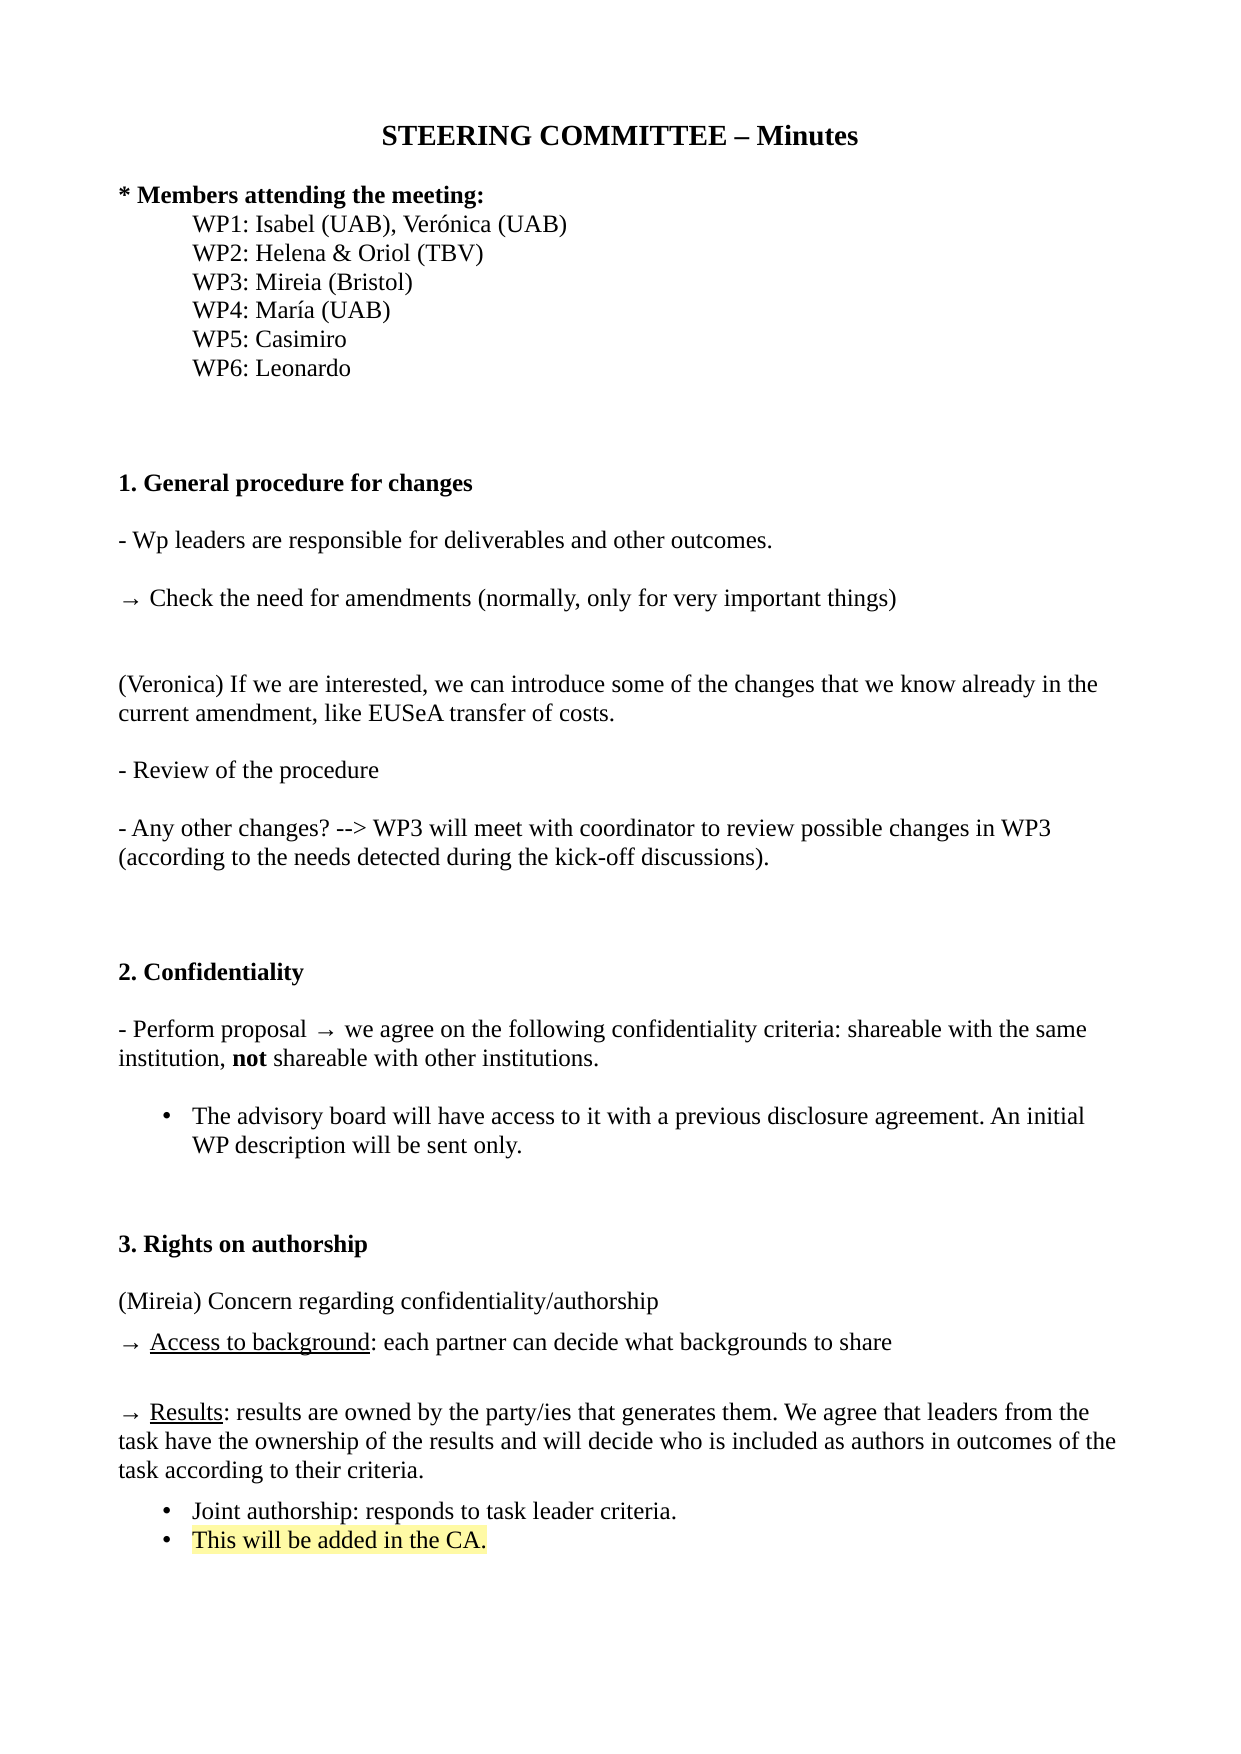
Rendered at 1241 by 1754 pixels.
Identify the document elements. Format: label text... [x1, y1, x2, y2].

text 1. General procedure for changes [118, 468, 1122, 497]
text 2. Confidentiality [118, 957, 1122, 985]
text WP6: Leonardo [192, 353, 1122, 382]
list The advisory board will have access to it with a previous disclosure agreement. An initial WP description will be sent only. [162, 1101, 1122, 1159]
text WP4: María (UAB) [192, 295, 1122, 324]
text → Results: results are owned by the party/ies that generates them. We agree that leaders from the task have the ownership of the results and will decide who is included as authors in outcomes of the task according to their criteria. [118, 1397, 1122, 1484]
text WP2: Helena & Oriol (TBV) [192, 238, 1122, 267]
list Joint authorship: responds to task leader criteria. [162, 1496, 1122, 1525]
text - Wp leaders are responsible for deliverables and other outcomes. [118, 525, 1122, 554]
list This will be added in the CA. [162, 1525, 1122, 1554]
text - Any other changes? --> WP3 will meet with coordinator to review possible changes in WP3 (according to the needs detected during the kick-off discussions). [118, 813, 1122, 870]
text - Perform proposal → we agree on the following confidentiality criteria: shareable with the same institution, not shareable with other institutions. [118, 1014, 1122, 1072]
text 3. Rights on authorship [118, 1229, 1122, 1257]
text (Veronica) If we are interested, we can introduce some of the changes that we know already in the current amendment, like EUSeA transfer of costs. [118, 669, 1122, 727]
text → Check the need for amendments (normally, only for very important things) [118, 583, 1122, 612]
text WP3: Mireia (Bristol) [192, 267, 1122, 295]
text → Access to background: each partner can decide what backgrounds to share [118, 1327, 1122, 1356]
text - Review of the procedure [118, 755, 1122, 784]
text STEERING COMMITTEE – Minutes [118, 118, 1122, 152]
text WP5: Casimiro [192, 324, 1122, 353]
text * Members attending the meeting: [118, 180, 1122, 209]
text WP1: Isabel (UAB), Verónica (UAB) [192, 209, 1122, 238]
text (Mireia) Concern regarding confidentiality/authorship [118, 1286, 1122, 1315]
